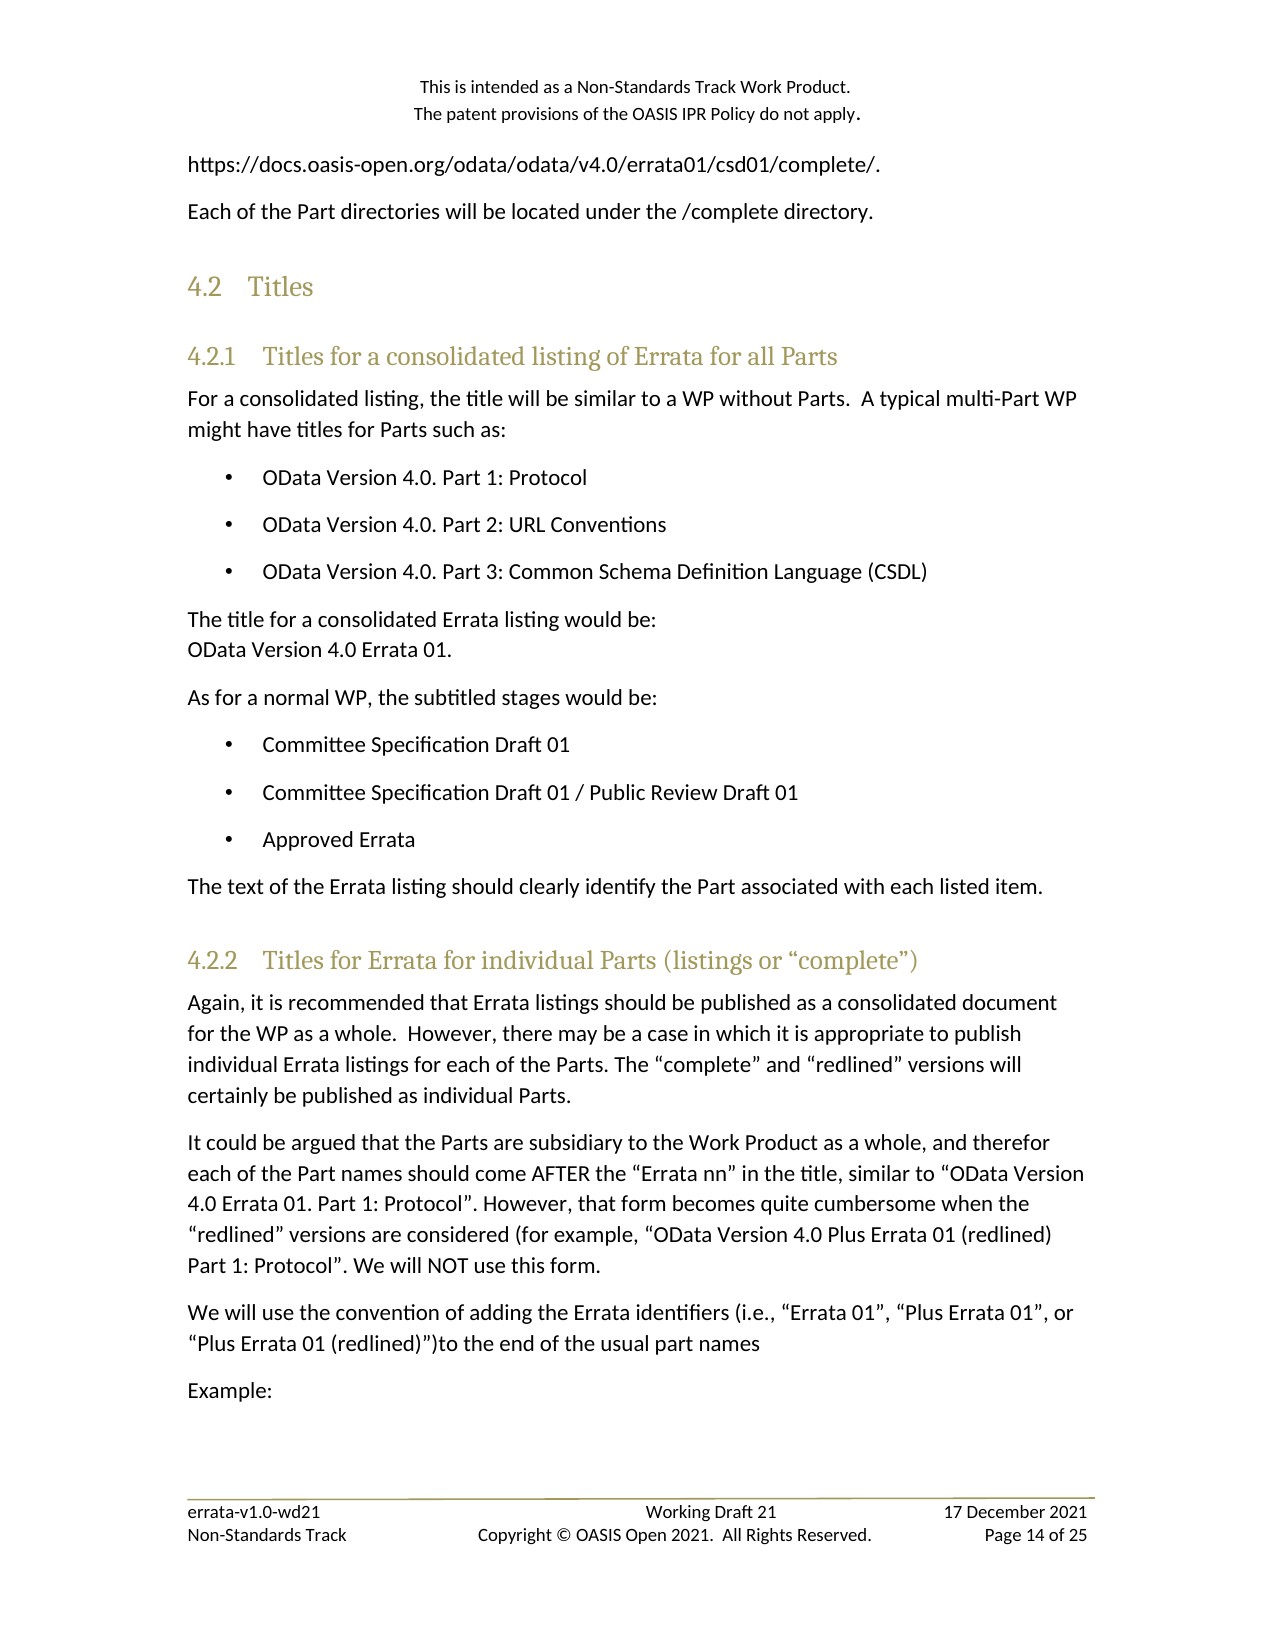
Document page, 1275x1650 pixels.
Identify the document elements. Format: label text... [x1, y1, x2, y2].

list OData Version 4.0. Part 1: Protocol [225, 463, 1087, 491]
subtitle Titles for Errata for individual Parts (listings or “complete”) [187, 945, 1087, 976]
list Approved Errata [225, 825, 1087, 853]
text https://docs.oasis-open.org/odata/odata/v4.0/errata01/csd01/complete/. [187, 150, 1087, 178]
subtitle Titles for a consolidated listing of Errata for all Parts [187, 341, 1087, 372]
text The title for a consolidated Errata listing would be: OData Version 4.0 Errata 01. [187, 605, 1087, 663]
list Committee Specification Draft 01 [225, 730, 1087, 758]
text It could be argued that the Parts are subsidiary to the Work Product as a whole, and therefor each of the Part names should come AFTER the “Errata nn” in the title, similar to “OData Version 4.0 Errata 01. Part 1: Protocol”. However, that form becomes quite cumbersome when the “redlined” versions are considered (for example, “OData Version 4.0 Plus Errata 01 (redlined) Part 1: Protocol”. We will NOT use this form. [187, 1128, 1087, 1279]
list OData Version 4.0. Part 3: Common Schema Definition Language (CSDL) [225, 557, 1087, 585]
text As for a normal WP, the subtitled stages would be: [187, 683, 1087, 711]
list Committee Specification Draft 01 / Public Review Draft 01 [225, 778, 1087, 806]
text The text of the Errata listing should clearly identify the Part associated with each listed item. [187, 872, 1087, 901]
text For a consolidated listing, the title will be similar to a WP without Parts. A typical multi-Part WP might have titles for Parts such as: [187, 384, 1087, 443]
text Example: [187, 1377, 1087, 1404]
list OData Version 4.0. Part 2: URL Conventions [225, 510, 1087, 538]
subtitle Titles [187, 270, 1087, 303]
text Again, it is recommended that Errata listings should be published as a consolidated document for the WP as a whole. However, there may be a case in which it is appropriate to publish individual Errata listings for each of the Parts. The “complete” and “redlined” versions will certainly be published as individual Parts. [187, 988, 1087, 1109]
text Each of the Part directories will be located under the /complete directory. [187, 197, 1087, 225]
text We will use the convention of adding the Errata identifiers (i.e., “Errata 01”, “Plus Errata 01”, or “Plus Errata 01 (redlined)”)to the end of the usual part names [187, 1298, 1087, 1357]
